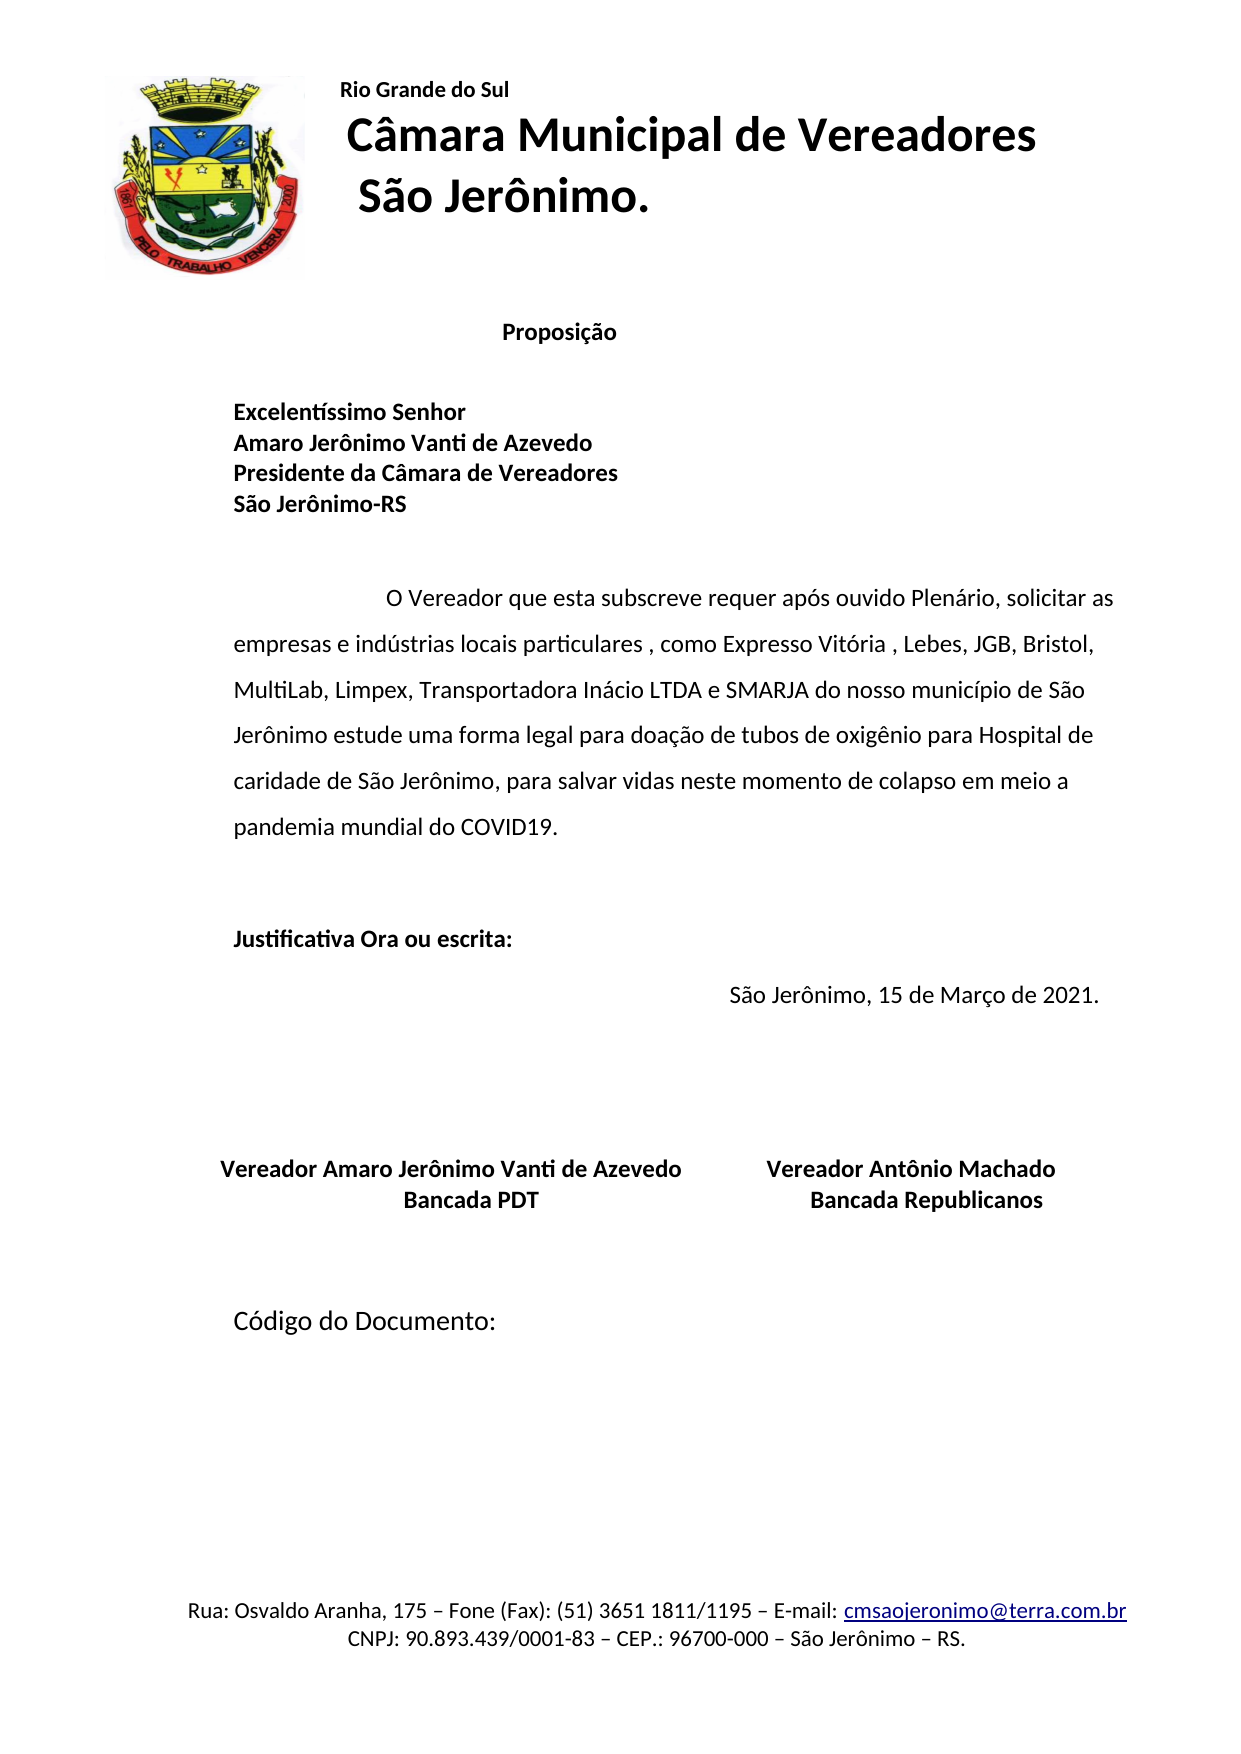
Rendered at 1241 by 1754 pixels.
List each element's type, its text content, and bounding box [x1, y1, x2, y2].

text Vereador Amaro Jerônimo Vanti de Azevedo Vereador Antônio Machado [177, 1153, 1099, 1184]
text Excelentíssimo Senhor Amaro Jerônimo Vanti de Azevedo Presidente da Câmara de Vereadores São Jerônimo-RS [233, 396, 1100, 518]
text Bancada PDT Bancada Republicanos [177, 1184, 1099, 1214]
text Justificativa Ora ou escrita: [233, 923, 1100, 954]
text O Vereador que esta subscreve requer após ouvido Plenário, solicitar as empresas e indústrias locais particulares , como Expresso Vitória , Lebes, JGB, Bristol, MultiLab, Limpex, Transportadora Inácio LTDA e SMARJA do nosso município de São Jerônimo estude uma forma legal para doação de tubos de oxigênio para Hospital de caridade de São Jerônimo, para salvar vidas neste momento de colapso em meio a pandemia mundial do COVID19. [233, 582, 1137, 842]
text São Jerônimo, 15 de Março de 2021. [233, 979, 1100, 1010]
text Proposição [502, 316, 1099, 347]
text Código do Documento: [233, 1303, 1099, 1337]
